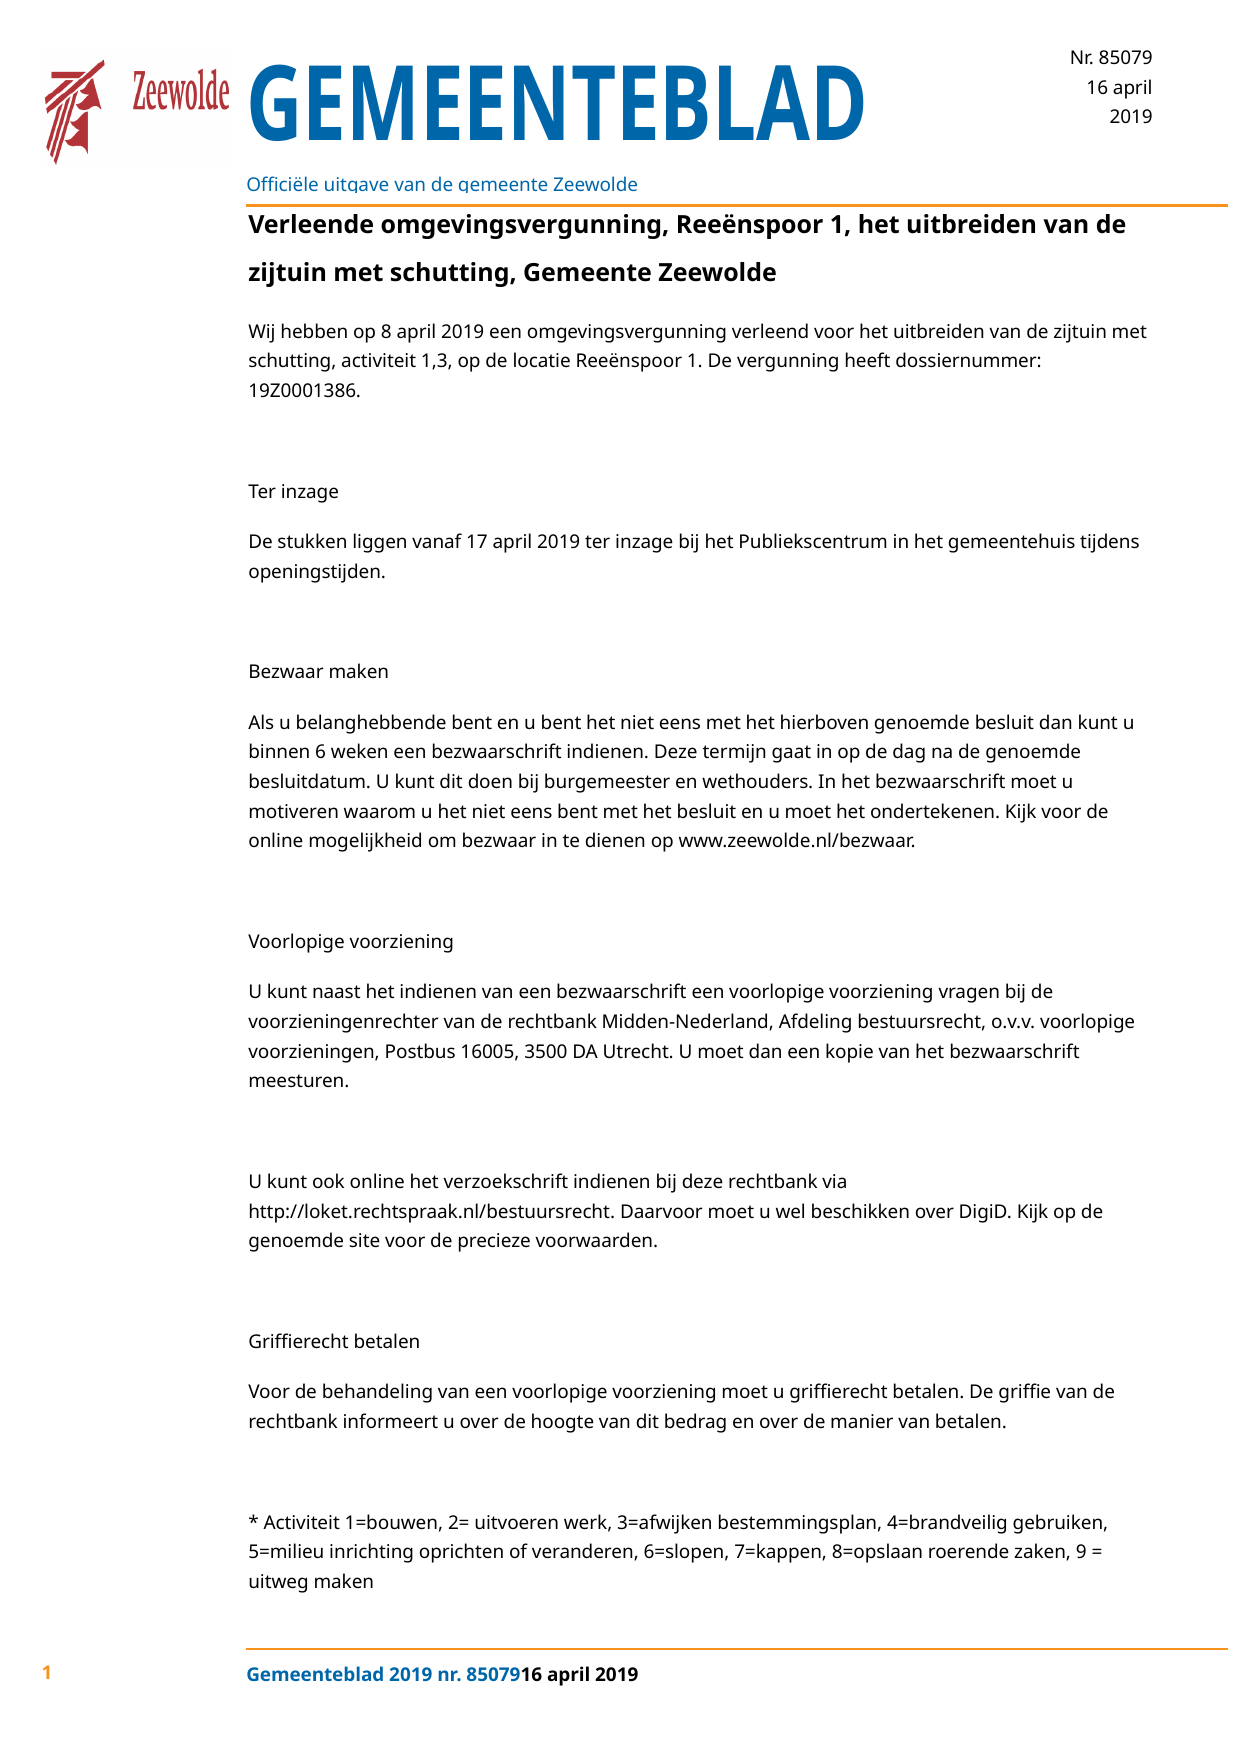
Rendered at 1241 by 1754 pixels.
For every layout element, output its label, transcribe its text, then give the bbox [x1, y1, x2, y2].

picture [41, 47, 231, 172]
text Verleende omgevingsvergunning, Reeënspoor 1, het uitbreiden van de zijtuin met schutting, Gemeente Zeewolde [248, 207, 1152, 288]
text Wij hebben op 8 april 2019 een omgevingsvergunning verleend voor het uitbreiden van de zijtuin met schutting, activiteit 1,3, op de locatie Reeënspoor 1. De vergunning heeft dossiernummer: 19Z0001386. [248, 318, 1152, 403]
text U kunt ook online het verzoekschrift indienen bij deze rechtbank via http://loket.rechtspraak.nl/bestuursrecht. Daarvoor moet u wel beschikken over DigiD. Kijk op de genoemde site voor de precieze voorwaarden. [248, 1168, 1152, 1253]
text Voorlopige voorziening [248, 928, 1152, 954]
text Voor de behandeling van een voorlopige voorziening moet u griffierecht betalen. De griffie van de rechtbank informeert u over de hoogte van dit bedrag en over de manier van betalen. [248, 1379, 1152, 1434]
text Ter inzage [248, 478, 1152, 504]
text De stukken liggen vanaf 17 april 2019 ter inzage bij het Publiekscentrum in het gemeentehuis tijdens openingstijden. [248, 528, 1152, 584]
text Als u belanghebbende bent en u bent het niet eens met het hierboven genoemde besluit dan kunt u binnen 6 weken een bezwaarschrift indienen. Deze termijn gaat in op de dag na de genoemde besluitdatum. U kunt dit doen bij burgemeester en wethouders. In het bezwaarschrift moet u motiveren waarom u het niet eens bent met het besluit en u moet het ondertekenen. Kijk voor de online mogelijkheid om bezwaar in te dienen op www.zeewolde.nl/bezwaar. [248, 709, 1152, 853]
text * Activiteit 1=bouwen, 2= uitvoeren werk, 3=afwijken bestemmingsplan, 4=brandveilig gebruiken, 5=milieu inrichting oprichten of veranderen, 6=slopen, 7=kappen, 8=opslaan roerende zaken, 9 = uitweg maken [248, 1509, 1152, 1594]
text Bezwaar maken [248, 659, 1152, 684]
text Griffierecht betalen [248, 1328, 1152, 1354]
text U kunt naast het indienen van een bezwaarschrift een voorlopige voorziening vragen bij de voorzieningenrechter van de rechtbank Midden-Nederland, Afdeling bestuursrecht, o.v.v. voorlopige voorzieningen, Postbus 16005, 3500 DA Utrecht. U moet dan een kopie van het bezwaarschrift meesturen. [248, 979, 1152, 1093]
